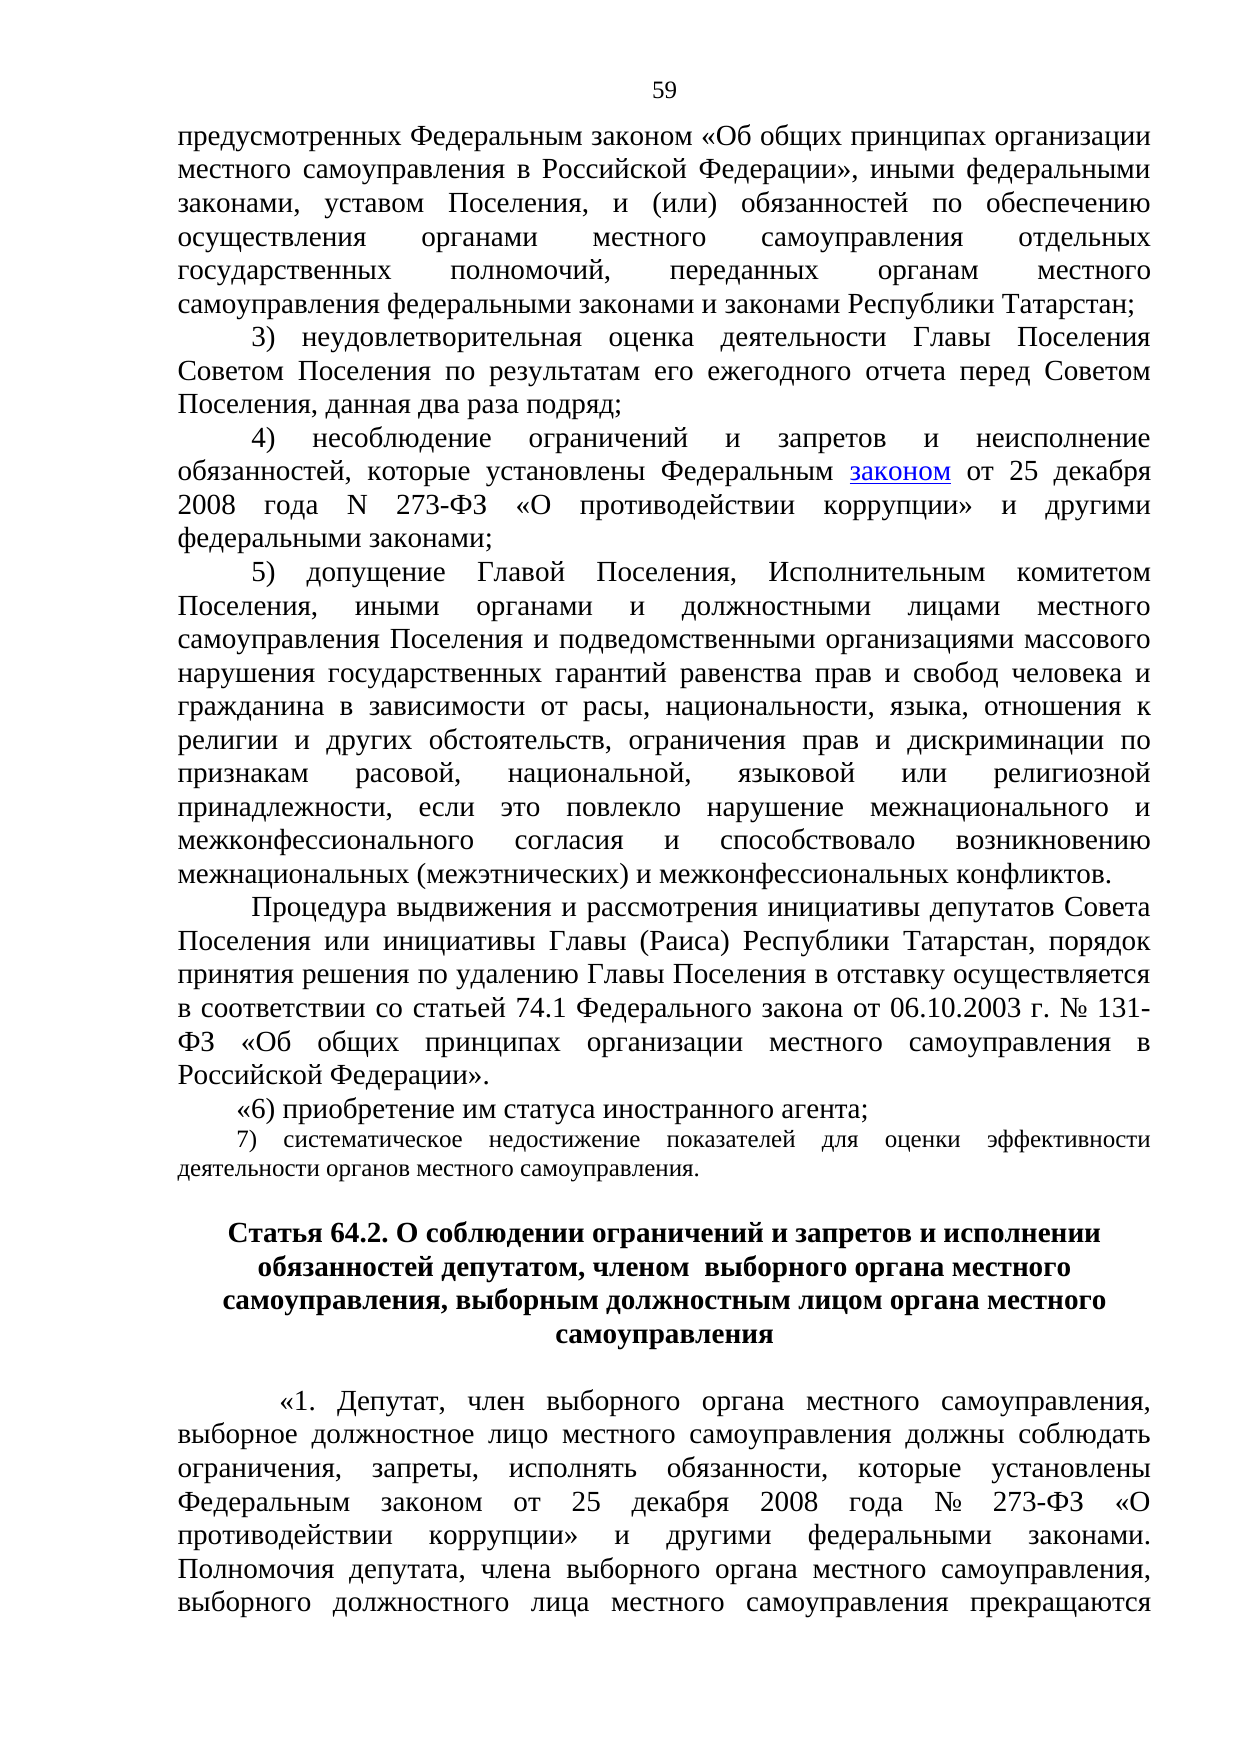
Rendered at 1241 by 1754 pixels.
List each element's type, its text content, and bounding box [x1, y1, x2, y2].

text 3) неудовлетворительная оценка деятельности Главы Поселения Советом Поселения по результатам его ежегодного отчета перед Советом Поселения, данная два раза подряд; [177, 319, 1152, 420]
text 5) допущение Главой Поселения, Исполнительным комитетом Поселения, иными органами и должностными лицами местного самоуправления Поселения и подведомственными организациями массового нарушения государственных гарантий равенства прав и свобод человека и гражданина в зависимости от расы, национальности, языка, отношения к религии и других обстоятельств, ограничения прав и дискриминации по признакам расовой, национальной, языковой или религиозной принадлежности, если это повлекло нарушение межнационального и межконфессионального согласия и способствовало возникновению межнациональных (межэтнических) и межконфессиональных конфликтов. [177, 554, 1152, 889]
text Статья 64.2. О соблюдении ограничений и запретов и исполнении [177, 1215, 1152, 1249]
text «6) приобретение им статуса иностранного агента; [177, 1091, 1152, 1124]
text самоуправления [177, 1316, 1152, 1349]
text предусмотренных Федеральным законом «Об общих принципах организации местного самоуправления в Российской Федерации», иными федеральными законами, уставом Поселения, и (или) обязанностей по обеспечению осуществления органами местного самоуправления отдельных государственных полномочий, переданных органам местного самоуправления федеральными законами и законами Республики Татарстан; [177, 118, 1152, 319]
text обязанностей депутатом, членом выборного органа местного [177, 1249, 1152, 1282]
text «1. Депутат, член выборного органа местного самоуправления, выборное должностное лицо местного самоуправления должны соблюдать ограничения, запреты, исполнять обязанности, которые установлены Федеральным законом от 25 декабря 2008 года № 273-ФЗ «О противодействии коррупции» и другими федеральными законами. Полномочия депутата, члена выборного органа местного самоуправления, выборного должностного лица местного самоуправления прекращаются [177, 1383, 1152, 1618]
text Процедура выдвижения и рассмотрения инициативы депутатов Совета Поселения или инициативы Главы (Раиса) Республики Татарстан, порядок принятия решения по удалению Главы Поселения в отставку осуществляется в соответствии со статьей 74.1 Федерального закона от 06.10.2003 г. № 131-ФЗ «Об общих принципах организации местного самоуправления в Российской Федерации». [177, 889, 1152, 1091]
text самоуправления, выборным должностным лицом органа местного [177, 1282, 1152, 1316]
text 4) несоблюдение ограничений и запретов и неисполнение обязанностей, которые установлены Федеральным законом от 25 декабря 2008 года N 273-ФЗ «О противодействии коррупции» и другими федеральными законами; [177, 420, 1152, 554]
text 7) систематическое недостижение показателей для оценки эффективности деятельности органов местного самоуправления. [177, 1124, 1152, 1182]
